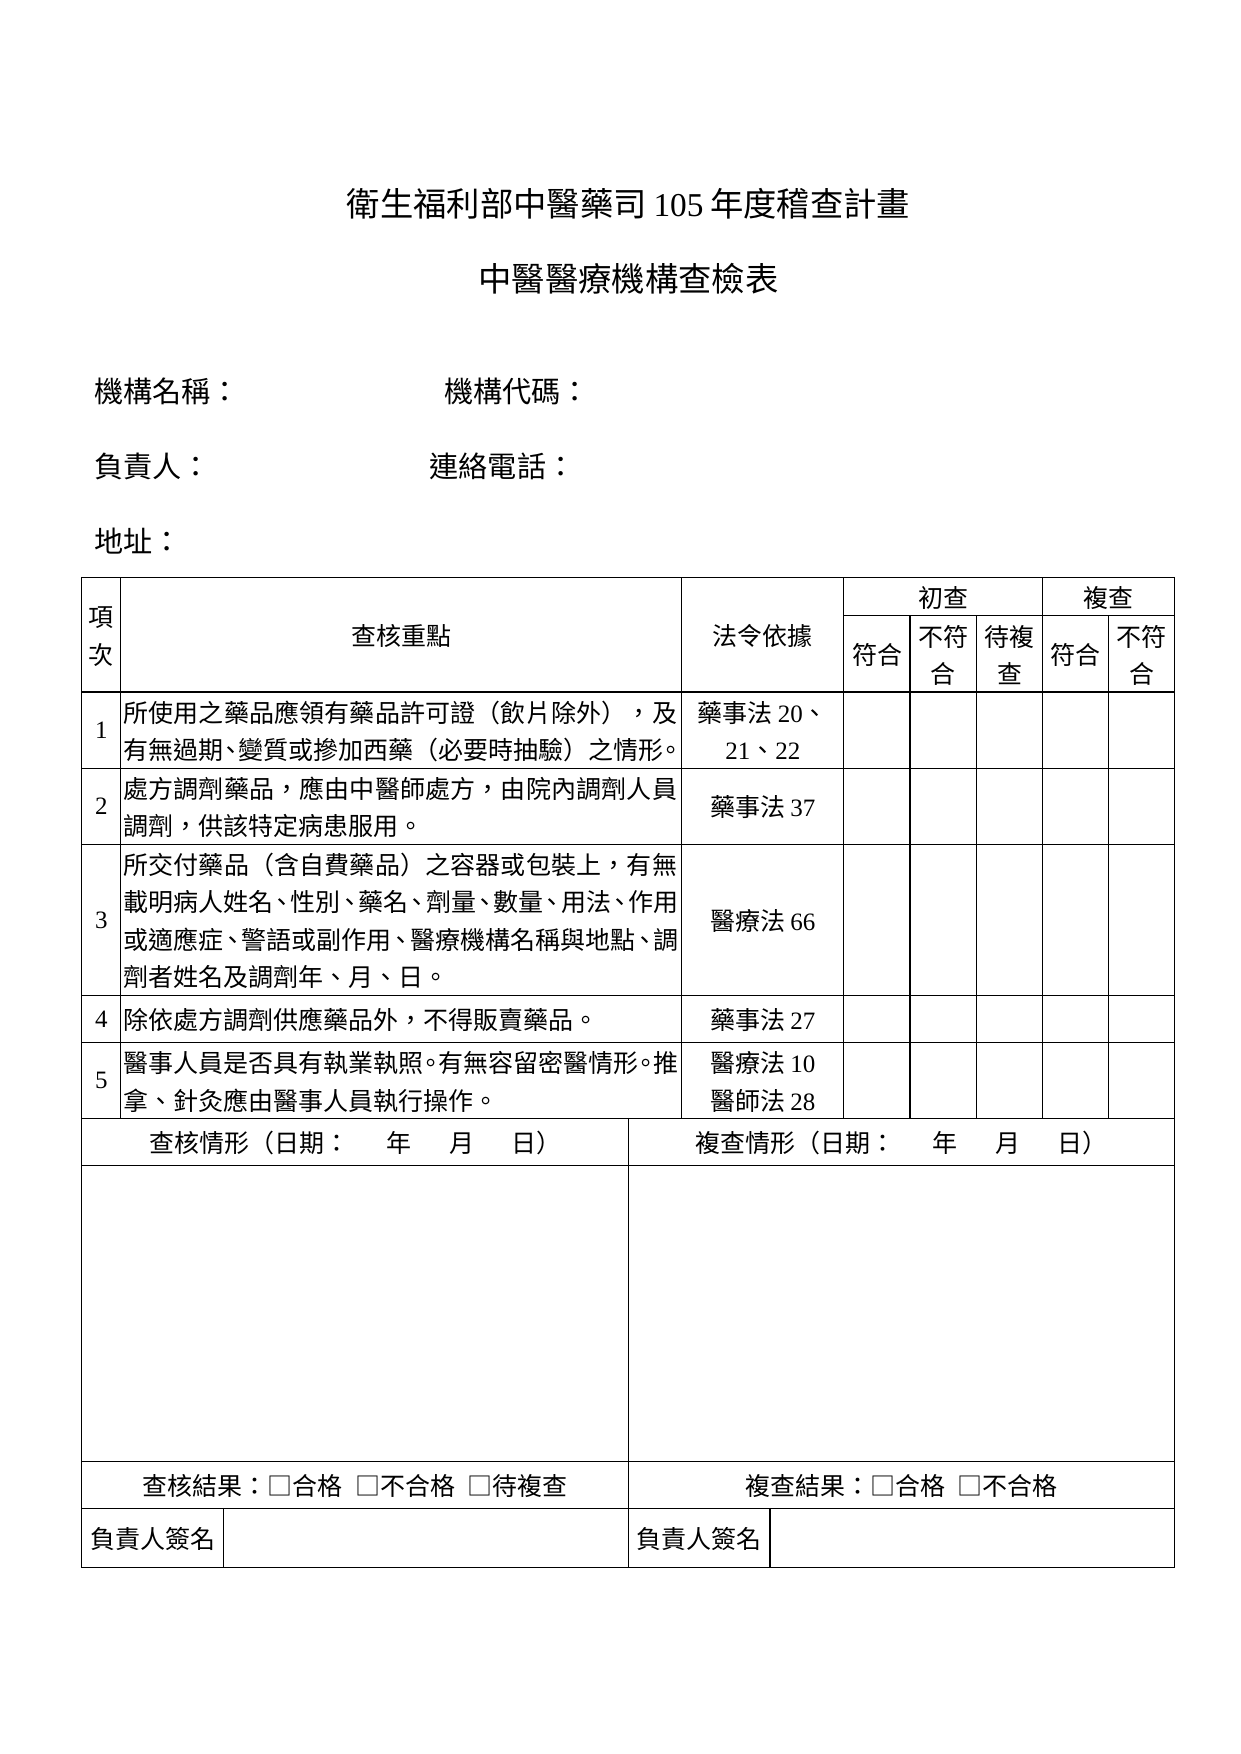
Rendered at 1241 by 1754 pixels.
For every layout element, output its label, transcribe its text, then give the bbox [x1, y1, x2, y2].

table_cell 4 [82, 996, 120, 1042]
table_cell 複查結果：□合格 □不合格 [629, 1462, 1174, 1508]
table_cell [1109, 769, 1174, 843]
table_cell 5 [82, 1043, 120, 1118]
table_cell [911, 996, 976, 1042]
text 中醫醫療機構查檢表 [94, 239, 1162, 314]
table_cell 查核情形（日期： 年 月 日） [82, 1119, 628, 1165]
text 衛生福利部中醫藥司105年度稽查計畫 [94, 164, 1162, 239]
table_cell 不符 合 [911, 616, 976, 691]
table_cell [629, 1166, 1174, 1461]
table_cell [911, 1043, 976, 1118]
table_cell 不符 合 [1109, 616, 1174, 691]
table_cell 醫療法10 醫師法28 [682, 1043, 843, 1118]
table_cell [844, 693, 909, 767]
table_cell [82, 1166, 628, 1461]
table_cell [1043, 693, 1108, 767]
table_cell [771, 1509, 1174, 1567]
table_cell [977, 996, 1042, 1042]
table_cell [844, 1043, 909, 1118]
table_cell [844, 845, 909, 994]
table_cell 處方調劑藥品，應由中醫師處方，由院內調劑人員調劑，供該特定病患服用。 [121, 769, 681, 843]
table_cell 藥事法37 [682, 769, 843, 843]
table_cell 查核結果：□合格 □不合格 □待複查 [82, 1462, 628, 1508]
table_cell [1109, 1043, 1174, 1118]
table_cell [1043, 845, 1108, 994]
table_cell 2 [82, 769, 120, 843]
table_cell [844, 996, 909, 1042]
table_cell [977, 845, 1042, 994]
table_header 查核重點 [121, 578, 681, 691]
table_cell 3 [82, 845, 120, 994]
table_cell 複查情形（日期： 年 月 日） [629, 1119, 1174, 1165]
text 機構名稱： 機構代碼： [94, 352, 1162, 427]
table_cell [911, 845, 976, 994]
table_header 初查 [844, 578, 1042, 615]
table_cell [1043, 996, 1108, 1042]
table_cell [1109, 845, 1174, 994]
table_cell [844, 769, 909, 843]
table_cell 符合 [844, 616, 909, 691]
table_cell 符合 [1043, 616, 1108, 691]
table_cell 醫療法66 [682, 845, 843, 994]
table_cell [977, 693, 1042, 767]
table_header 複查 [1043, 578, 1174, 615]
table_header 項 次 [82, 578, 120, 691]
table_cell [1043, 769, 1108, 843]
table_cell [977, 1043, 1042, 1118]
table_header 法令依據 [682, 578, 843, 691]
table_cell [911, 769, 976, 843]
table_cell [1109, 693, 1174, 767]
text 地址： [94, 502, 1162, 577]
table_cell [1043, 1043, 1108, 1118]
table_cell 除依處方調劑供應藥品外，不得販賣藥品。 [121, 996, 681, 1042]
table_cell 待複 查 [977, 616, 1042, 691]
text 負責人： 連絡電話： [94, 427, 1162, 502]
table_cell 醫事人員是否具有執業執照。有無容留密醫情形。推拿、針灸應由醫事人員執行操作。 [121, 1043, 681, 1118]
table_cell [977, 769, 1042, 843]
table_cell [1109, 996, 1174, 1042]
table_cell 負責人簽名 [82, 1509, 223, 1567]
table_cell 所使用之藥品應領有藥品許可證（飲片除外），及有無過期、變質或摻加西藥（必要時抽驗）之情形。 [121, 693, 681, 767]
table_cell 藥事法27 [682, 996, 843, 1042]
table_cell [224, 1509, 628, 1567]
table_cell 所交付藥品（含自費藥品）之容器或包裝上，有無載明病人姓名、性別、藥名、劑量、數量、用法、作用或適應症、警語或副作用、醫療機構名稱與地點、調劑者姓名及調劑年、月、日。 [121, 845, 681, 994]
table_cell [911, 693, 976, 767]
table_cell 藥事法20、 21、22 [682, 693, 843, 767]
table_cell 1 [82, 693, 120, 767]
table_cell 負責人簽名 [629, 1509, 769, 1567]
